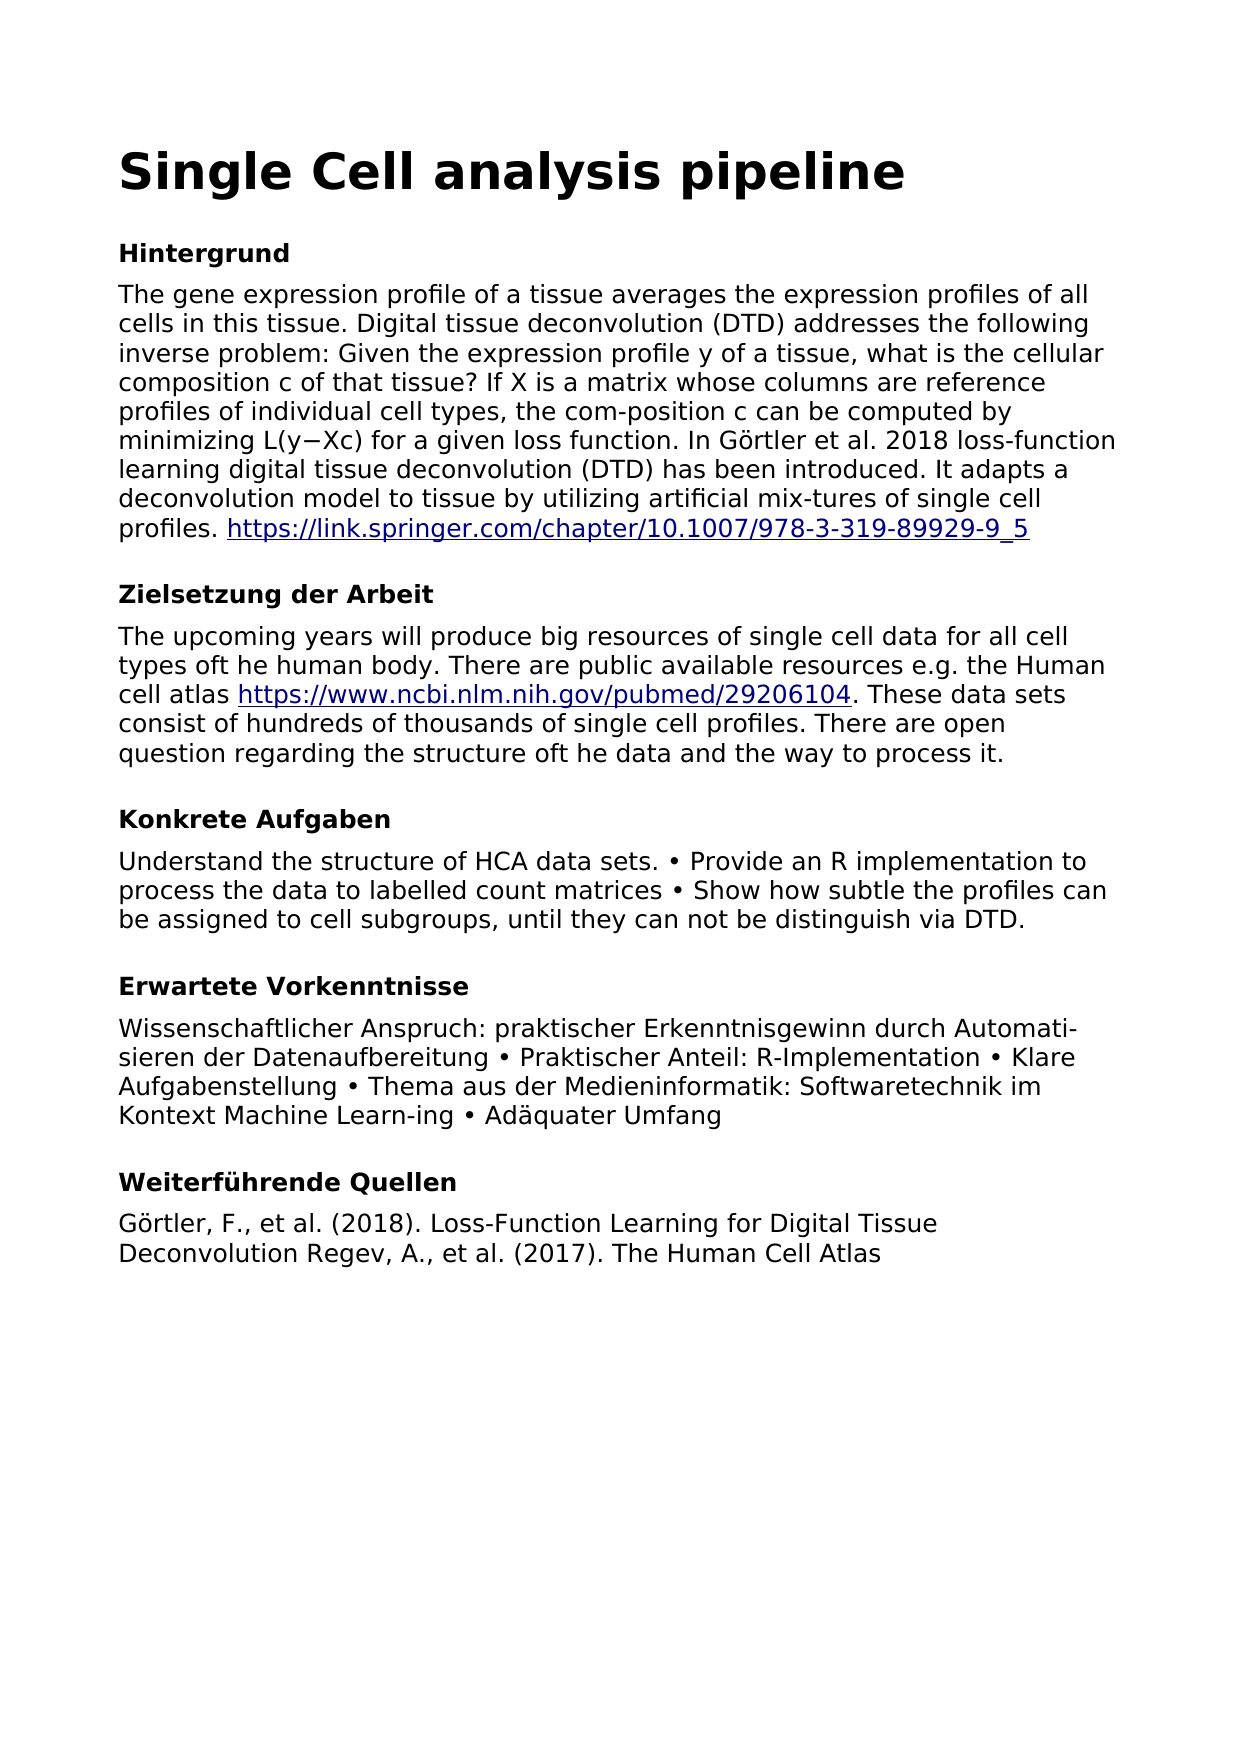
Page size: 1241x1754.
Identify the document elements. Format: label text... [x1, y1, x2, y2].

subtitle Konkrete Aufgaben [118, 806, 1122, 835]
subtitle Weiterführende Quellen [118, 1168, 1122, 1197]
text Görtler, F., et al. (2018). Loss-Function Learning for Digital Tissue Deconvolution Regev, A., et al. (2017). The Human Cell Atlas [118, 1210, 1122, 1268]
subtitle Hintergrund [118, 239, 1122, 268]
text Understand the structure of HCA data sets. • Provide an R implementation to process the data to labelled count matrices • Show how subtle the profiles can be assigned to cell subgroups, until they can not be distinguish via DTD. [118, 847, 1122, 935]
text Wissenschaftlicher Anspruch: praktischer Erkenntnisgewinn durch Automati-sieren der Datenaufbereitung • Praktischer Anteil: R-Implementation • Klare Aufgabenstellung • Thema aus der Medieninformatik: Softwaretechnik im Kontext Machine Learn-ing • Adäquater Umfang [118, 1014, 1122, 1131]
text The gene expression profile of a tissue averages the expression profiles of all cells in this tissue. Digital tissue deconvolution (DTD) addresses the following inverse problem: Given the expression profile y of a tissue, what is the cellular composition c of that tissue? If X is a matrix whose columns are reference profiles of individual cell types, the com-position c can be computed by minimizing L(y−Xc) for a given loss function. In Görtler et al. 2018 loss-function learning digital tissue deconvolution (DTD) has been introduced. It adapts a deconvolution model to tissue by utilizing artificial mix-tures of single cell profiles. https://link.springer.com/chapter/10.1007/978-3-319-89929-9_5 [118, 281, 1122, 543]
subtitle Erwartete Vorkenntnisse [118, 972, 1122, 1001]
subtitle Zielsetzung der Arbeit [118, 581, 1122, 610]
text The upcoming years will produce big resources of single cell data for all cell types oft he human body. There are public available resources e.g. the Human cell atlas https://www.ncbi.nlm.nih.gov/pubmed/29206104. These data sets consist of hundreds of thousands of single cell profiles. There are open question regarding the structure oft he data and the way to process it. [118, 622, 1122, 768]
subtitle Single Cell analysis pipeline [118, 143, 1122, 201]
